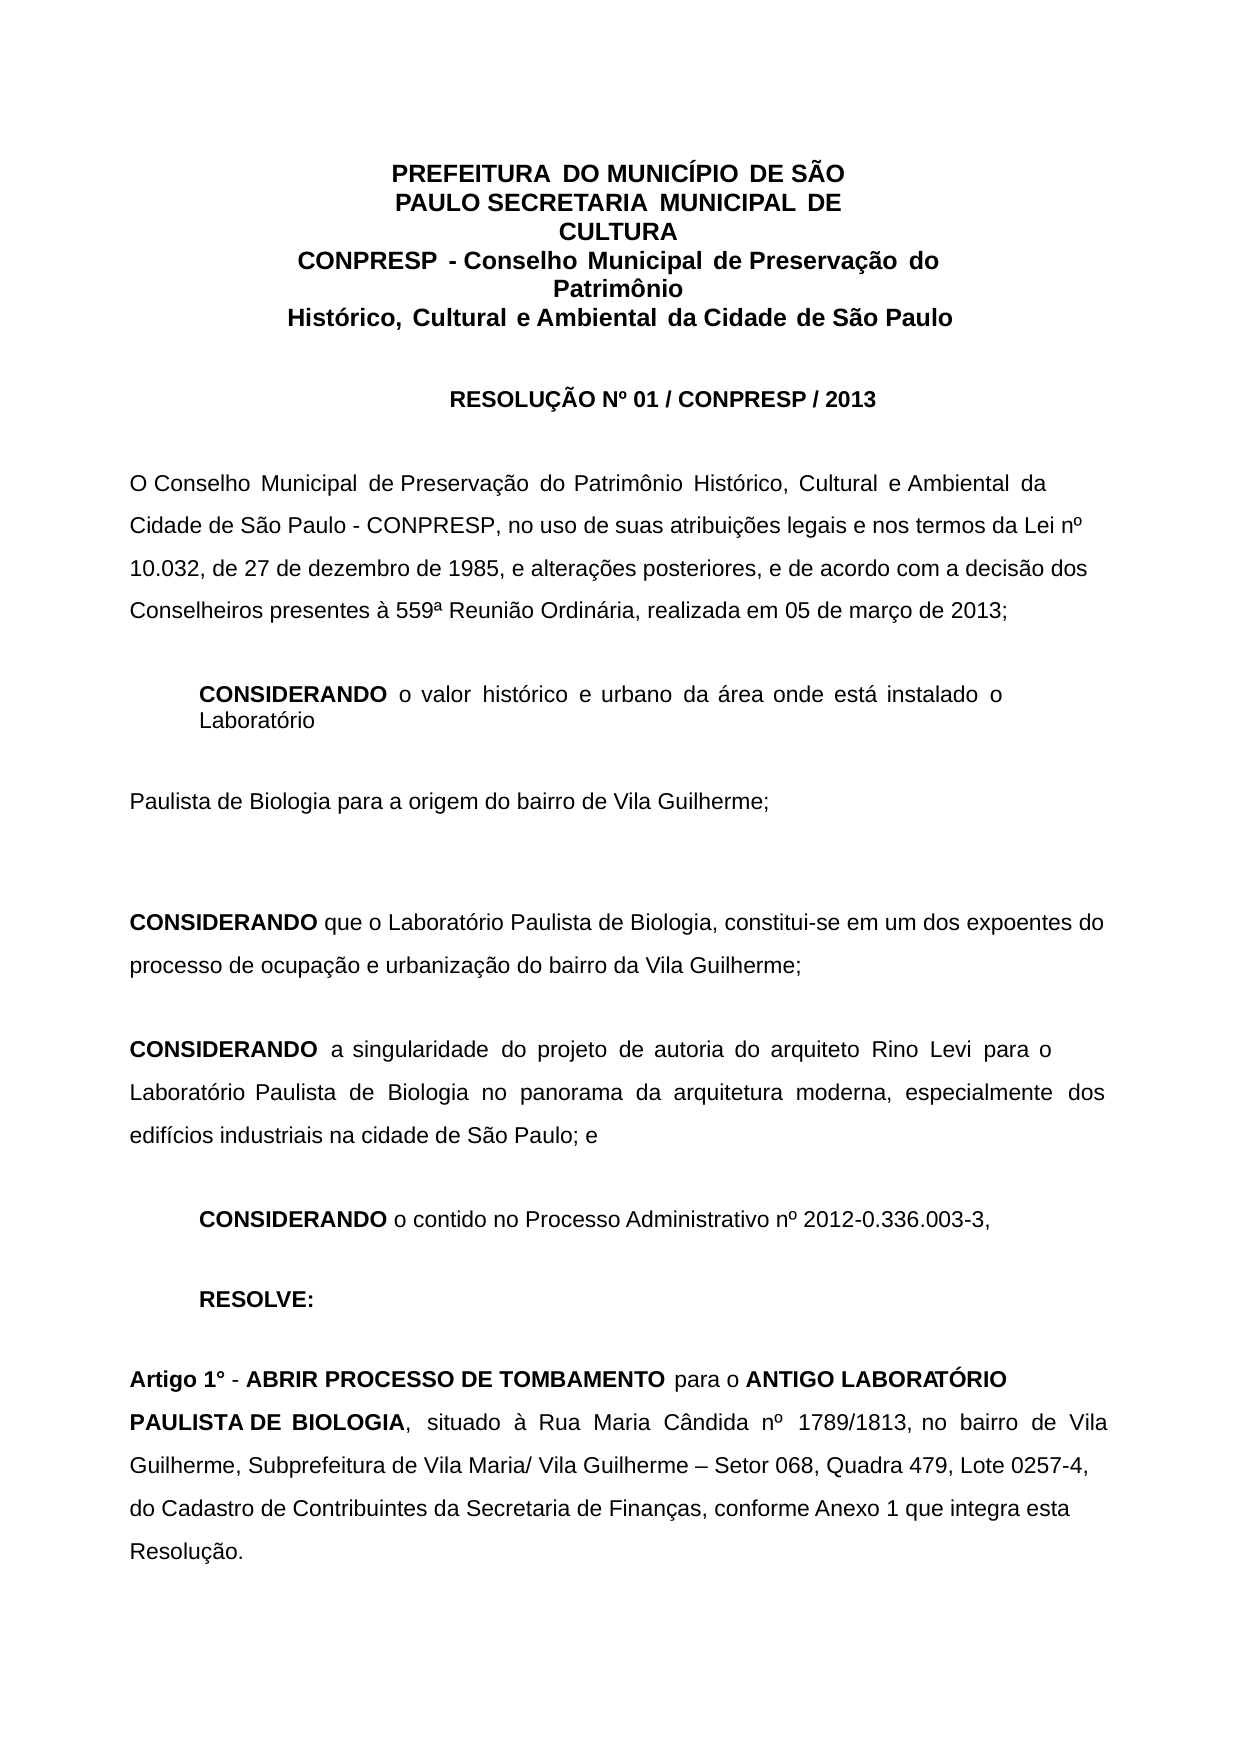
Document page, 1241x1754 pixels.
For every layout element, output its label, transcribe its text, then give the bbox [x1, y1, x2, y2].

text CONPRESP - Conselho Municipal de Preservação do Patrimônio [268, 246, 968, 303]
text PREFEITURA DO MUNICÍPIO DE SÃO PAULO SECRETARIA MUNICIPAL DE CULTURA [367, 159, 869, 246]
text Histórico, Cultural e Ambiental da Cidade de São Paulo [118, 303, 1122, 332]
text CONSIDERANDO que o Laboratório Paulista de Biologia, constitui-se em um dos expoentes do processo de ocupação e urbanização do bairro da Vila Guilherme; [129, 909, 1114, 978]
text CONSIDERANDO a singularidade do projeto de autoria do arquiteto Rino Levi para o Laboratório Paulista de Biologia no panorama da arquitetura moderna, especialmente dos edifícios industriais na cidade de São Paulo; e [129, 1036, 1114, 1148]
text Artigo 1° - ABRIR PROCESSO DE TOMBAMENTO para o ANTIGO LABORATÓRIO PAULISTA DE BIOLOGIA, situado à Rua Maria Cândida nº 1789/1813, no bairro de Vila Guilherme, Subprefeitura de Vila Maria/ Vila Guilherme – Setor 068, Quadra 479, Lote 0257-4, do Cadastro de Contribuintes da Secretaria de Finanças, conforme Anexo 1 que integra esta Resolução. [129, 1366, 1114, 1564]
text CONSIDERANDO o contido no Processo Administrativo nº 2012-0.336.003-3, [199, 1206, 1122, 1232]
text O Conselho Municipal de Preservação do Patrimônio Histórico, Cultural e Ambiental da Cidade de São Paulo - CONPRESP, no uso de suas atribuições legais e nos termos da Lei nº 10.032, de 27 de dezembro de 1985, e alterações posteriores, e de acordo com a decisão dos Conselheiros presentes à 559ª Reunião Ordinária, realizada em 05 de março de 2013; [129, 469, 1113, 624]
text Paulista de Biologia para a origem do bairro de Vila Guilherme; [129, 788, 1122, 814]
text RESOLVE: [199, 1286, 1122, 1312]
text CONSIDERANDO o valor histórico e urbano da área onde está instalado o Laboratório [199, 681, 1122, 734]
text RESOLUÇÃO Nº 01 / CONPRESP / 2013 [449, 386, 1122, 412]
text [164, 313, 275, 425]
